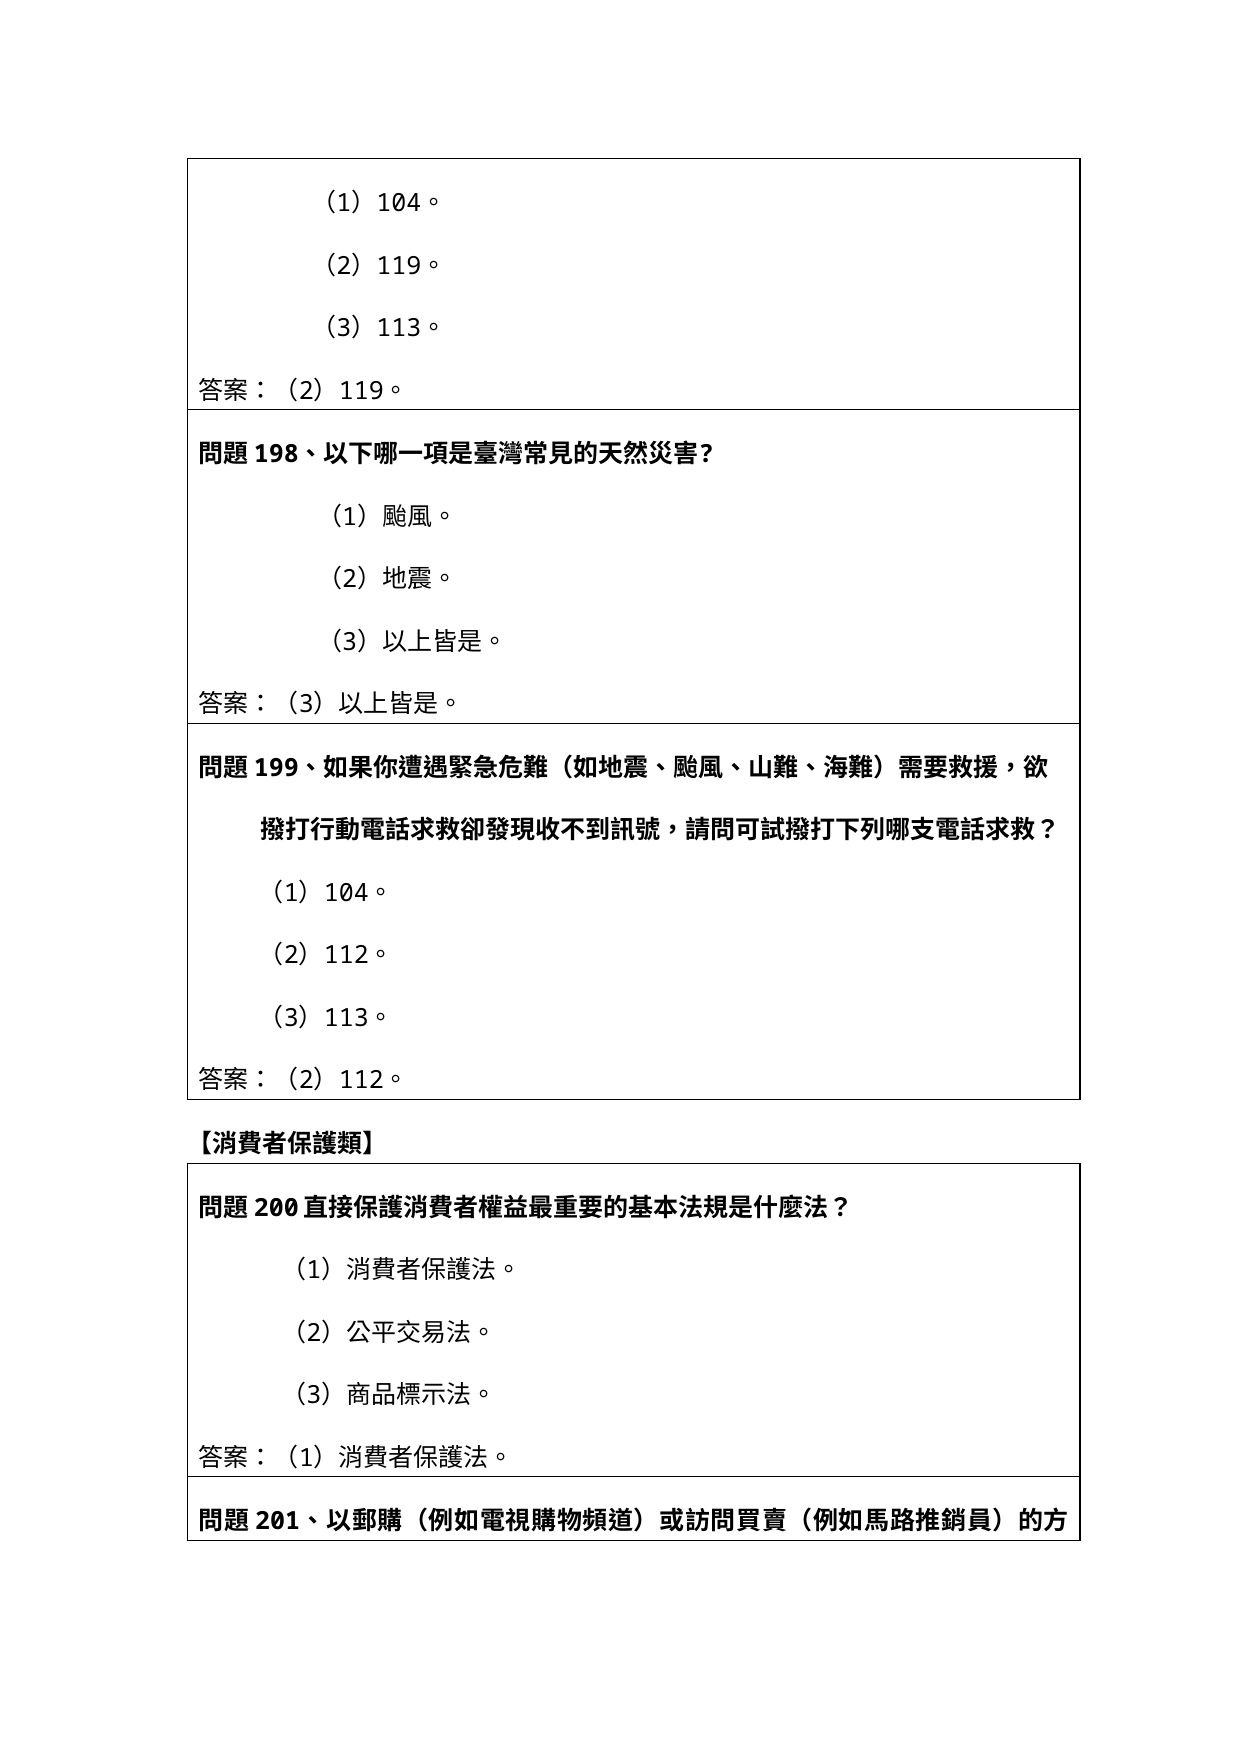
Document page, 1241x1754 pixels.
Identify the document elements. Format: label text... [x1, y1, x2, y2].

text 【消費者保護類】 [187, 1100, 1053, 1162]
table_cell （1）104。 （2）119。 （3）113。 答案：（2）119。 [188, 159, 1079, 409]
table_cell 問題198、以下哪一項是臺灣常見的天然災害? （1）颱風。 （2）地震。 （3）以上皆是。 答案：（3）以上皆是。 [188, 410, 1079, 723]
table_cell 問題201、以郵購（例如電視購物頻道）或訪問買賣（例如馬路推銷員）的方 [188, 1477, 1079, 1539]
table_header 問題200直接保護消費者權益最重要的基本法規是什麼法？ （1）消費者保護法。 （2）公平交易法。 （3）商品標示法。 答案：（1）消費者保護法。 [188, 1164, 1079, 1476]
table_cell 問題199、如果你遭遇緊急危難（如地震、颱風、山難、海難）需要救援，欲撥打行動電話求救卻發現收不到訊號，請問可試撥打下列哪支電話求救？ （1）104。 （2）112。 （3）113。 答案：（2）112。 [188, 724, 1079, 1099]
